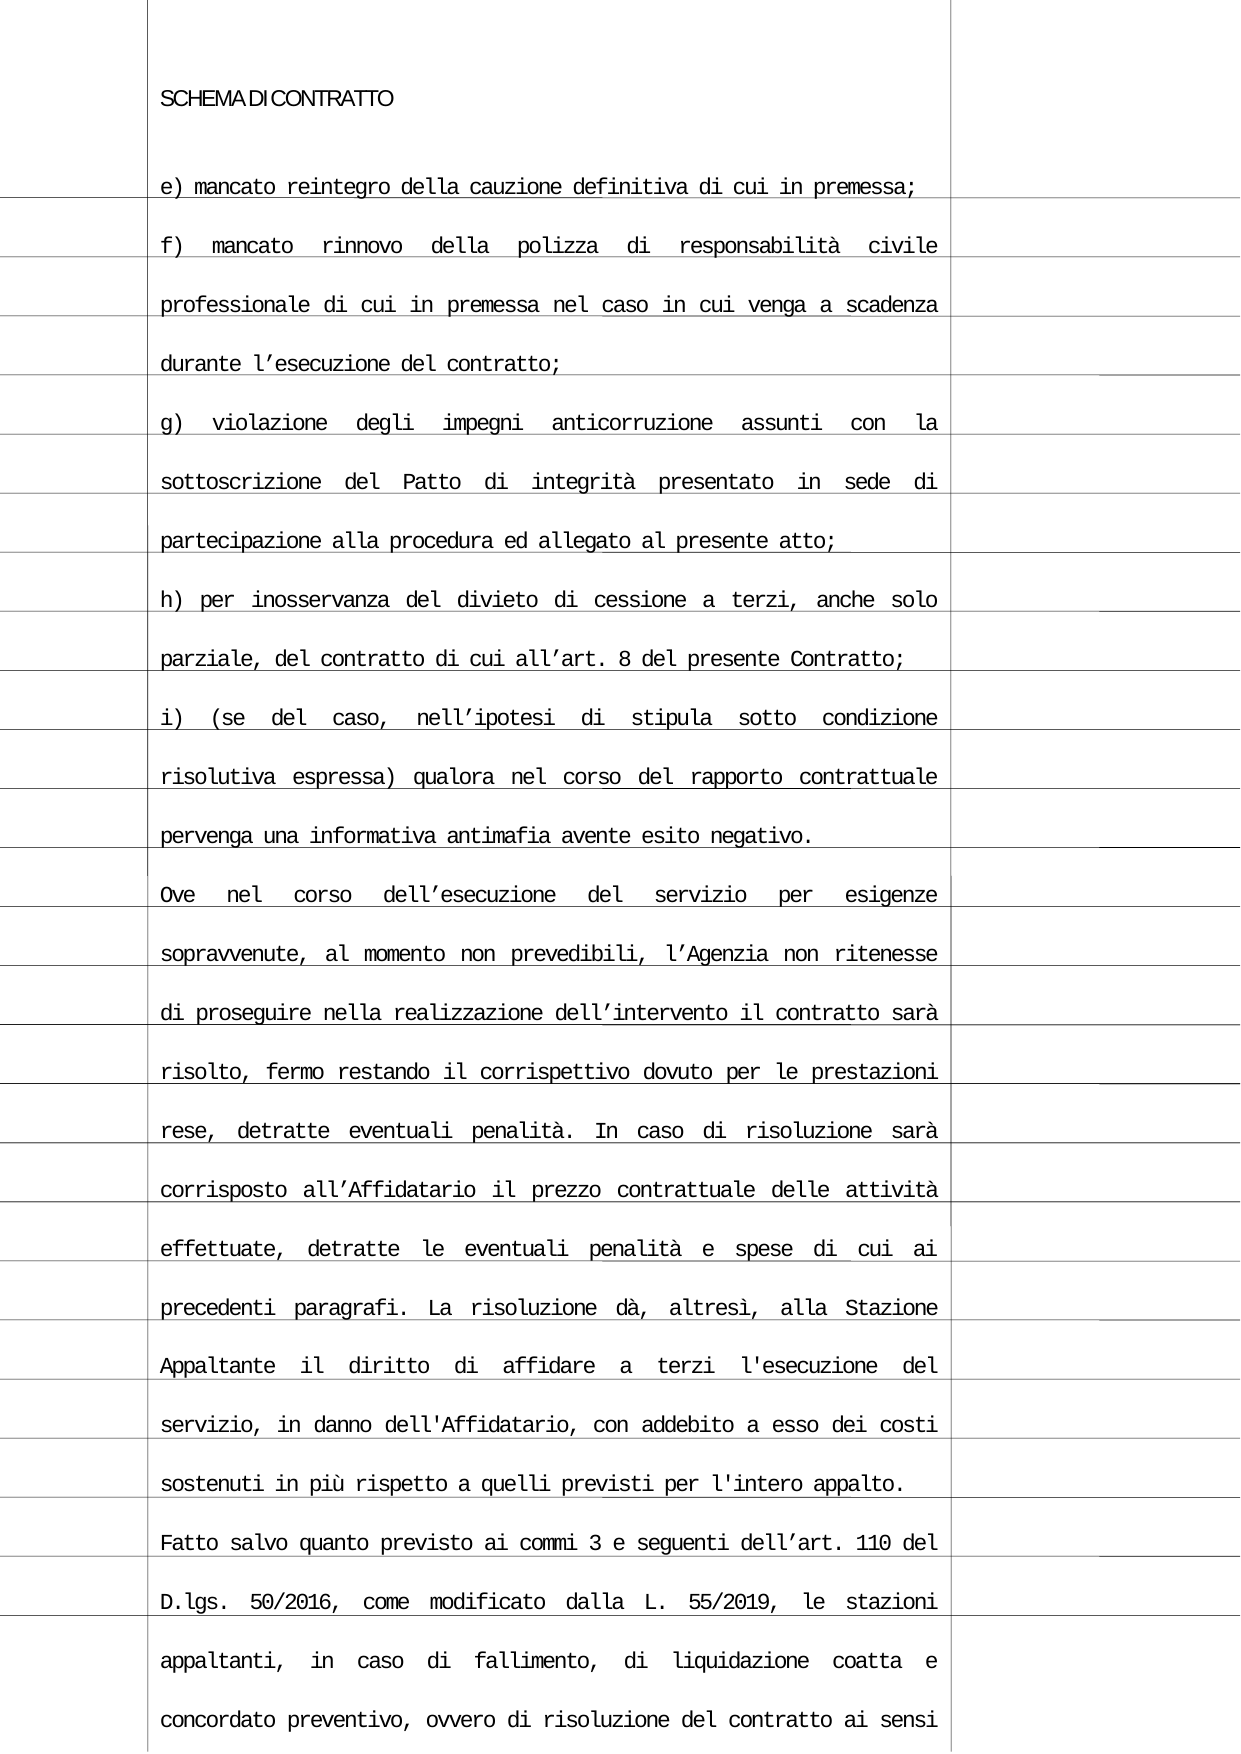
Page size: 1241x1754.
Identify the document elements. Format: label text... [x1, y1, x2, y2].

text sostenuti in più rispetto a quelli previsti per l'intero appalto. [159, 1439, 939, 1497]
text i) (se del caso, nell’ipotesi di stipula sotto condizione [159, 678, 939, 729]
text risolto, fermo restando il corrispettivo dovuto per le prestazioni [159, 1025, 939, 1083]
text g) violazione degli impegni anticorruzione assunti con la [159, 383, 939, 433]
text corrisposto all’Affidatario il prezzo contrattuale delle attività [159, 1144, 939, 1201]
text [159, 198, 939, 207]
text appaltanti, in caso di fallimento, di liquidazione coatta e concordato preventivo, ovvero di risoluzione del contratto ai sensi [159, 1616, 939, 1739]
text Appaltante il diritto di affidare a terzi l'esecuzione del [159, 1321, 939, 1378]
text durante l’esecuzione del contratto; [159, 317, 939, 374]
text di proseguire nella realizzazione dell’intervento il contratto sarà [159, 966, 939, 1024]
text D.lgs. 50/2016, come modificato dalla L. 55/2019, le stazioni [159, 1557, 939, 1615]
text effettuate, detratte le eventuali penalità e spese di cui ai [159, 1203, 939, 1260]
text rese, detratte eventuali penalità. In caso di risoluzione sarà [159, 1084, 939, 1142]
text precedenti paragrafi. La risoluzione dà, altresì, alla Stazione [159, 1262, 939, 1319]
text [159, 671, 939, 678]
text f) mancato rinnovo della polizza di responsabilità civile [159, 207, 939, 256]
text e) mancato reintegro della cauzione definitiva di cui in premessa; [159, 148, 939, 197]
text professionale di cui in premessa nel caso in cui venga a scadenza [159, 258, 939, 315]
text Fatto salvo quanto previsto ai commi 3 e seguenti dell’art. 110 del [159, 1504, 939, 1555]
text Ove nel corso dell’esecuzione del servizio per esigenze [159, 855, 939, 906]
text servizio, in danno dell'Affidatario, con addebito a esso dei costi [159, 1380, 939, 1437]
text h) per inosservanza del divieto di cessione a terzi, anche solo [159, 560, 939, 610]
text parziale, del contratto di cui all’art. 8 del presente Contratto; [159, 612, 939, 670]
text [159, 376, 939, 383]
text [159, 553, 939, 560]
text [159, 848, 939, 855]
text sottoscrizione del Patto di integrità presentato in sede di [159, 435, 939, 492]
text risolutiva espressa) qualora nel corso del rapporto contrattuale [159, 730, 939, 788]
text partecipazione alla procedura ed allegato al presente atto; [159, 494, 939, 552]
text sopravvenute, al momento non prevedibili, l’Agenzia non ritenesse [159, 907, 939, 965]
text pervenga una informativa antimafia avente esito negativo. [159, 789, 939, 847]
